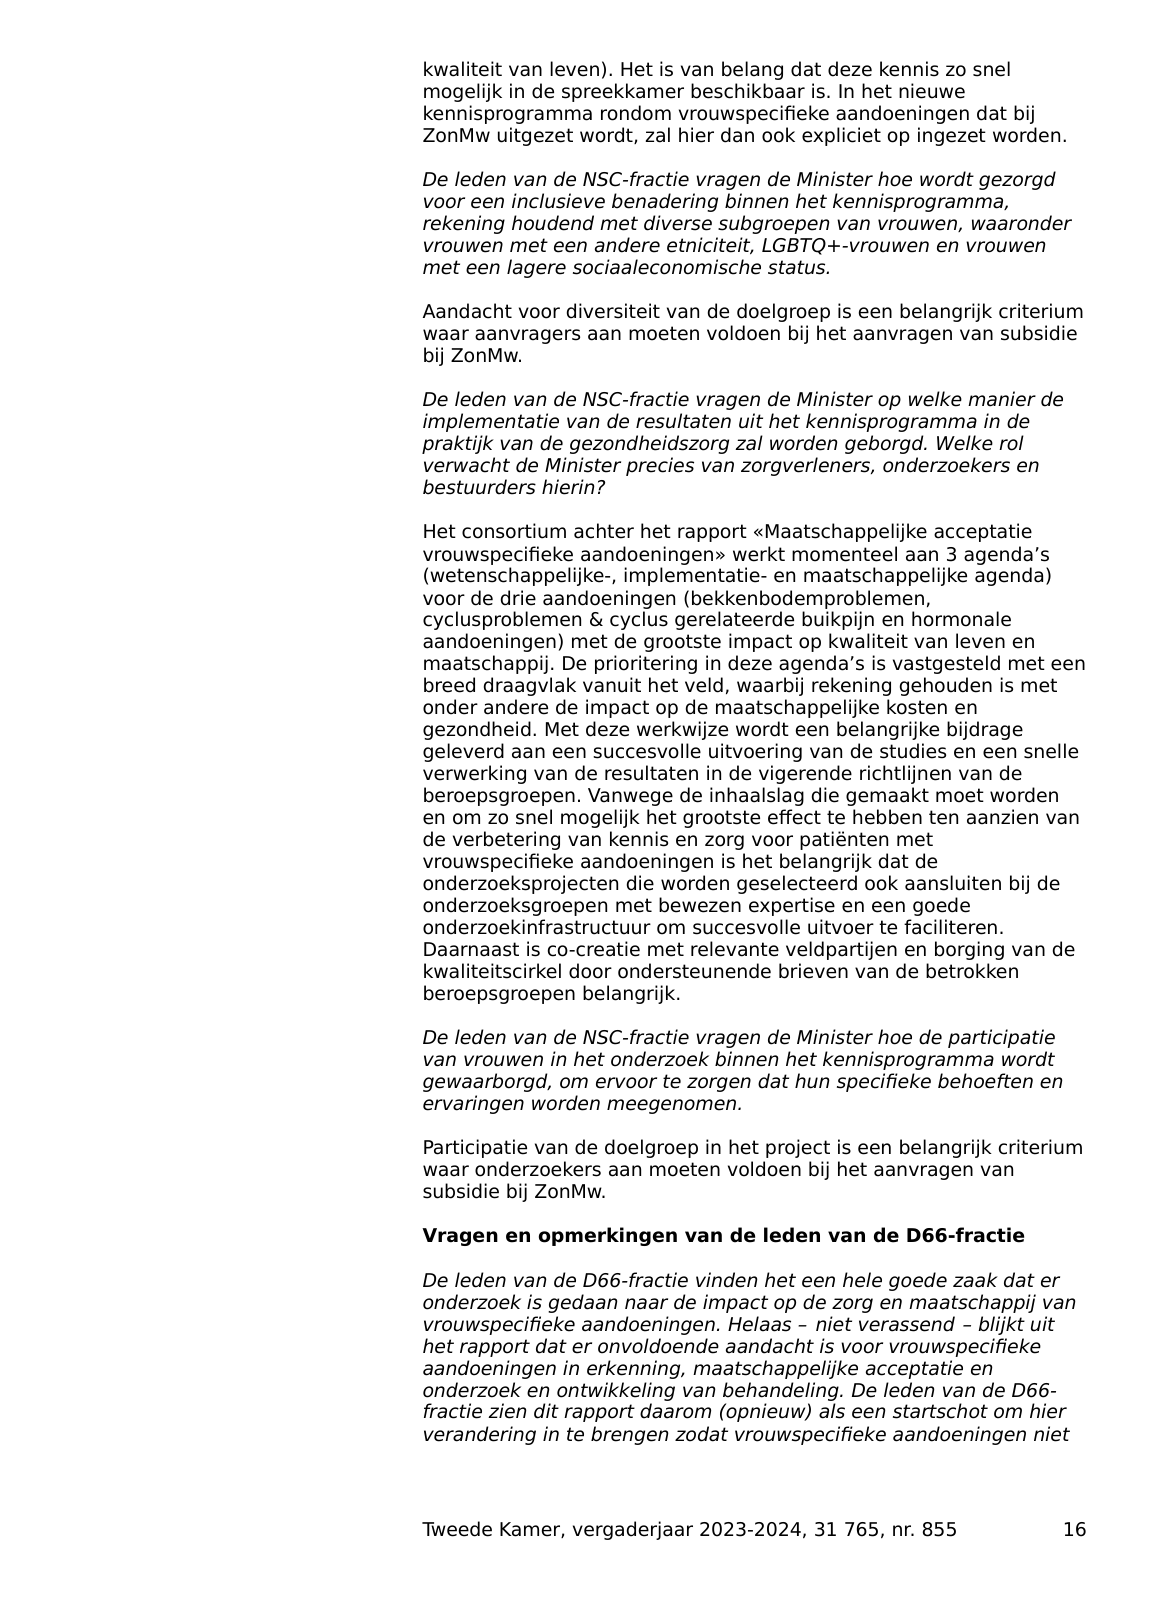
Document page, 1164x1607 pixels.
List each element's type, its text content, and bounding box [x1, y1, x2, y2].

text Het consortium achter het rapport «Maatschappelijke acceptatie vrouwspecifieke aandoeningen» werkt momenteel aan 3 agenda’s (wetenschappelijke-, implementatie- en maatschappelijke agenda) voor de drie aandoeningen (bekkenbodemproblemen, cyclusproblemen & cyclus gerelateerde buikpijn en hormonale aandoeningen) met de grootste impact op kwaliteit van leven en maatschappij. De prioritering in deze agenda’s is vastgesteld met een breed draagvlak vanuit het veld, waarbij rekening gehouden is met onder andere de impact op de maatschappelijke kosten en gezondheid. Met deze werkwijze wordt een belangrijke bijdrage geleverd aan een succesvolle uitvoering van de studies en een snelle verwerking van de resultaten in de vigerende richtlijnen van de beroepsgroepen. Vanwege de inhaalslag die gemaakt moet worden en om zo snel mogelijk het grootste effect te hebben ten aanzien van de verbetering van kennis en zorg voor patiënten met vrouwspecifieke aandoeningen is het belangrijk dat de onderzoeksprojecten die worden geselecteerd ook aansluiten bij de onderzoeksgroepen met bewezen expertise en een goede onderzoekinfrastructuur om succesvolle uitvoer te faciliteren. Daarnaast is co-creatie met relevante veldpartijen en borging van de kwaliteitscirkel door ondersteunende brieven van de betrokken beroepsgroepen belangrijk. [422, 521, 1087, 1005]
text Aandacht voor diversiteit van de doelgroep is een belangrijk criterium waar aanvragers aan moeten voldoen bij het aanvragen van subsidie bij ZonMw. [422, 301, 1087, 367]
text kwaliteit van leven). Het is van belang dat deze kennis zo snel mogelijk in de spreekkamer beschikbaar is. In het nieuwe kennisprogramma rondom vrouwspecifieke aandoeningen dat bij ZonMw uitgezet wordt, zal hier dan ook expliciet op ingezet worden. [422, 59, 1087, 147]
text De leden van de NSC-fractie vragen de Minister hoe de participatie van vrouwen in het onderzoek binnen het kennisprogramma wordt gewaarborgd, om ervoor te zorgen dat hun specifieke behoeften en ervaringen worden meegenomen. [422, 1027, 1087, 1115]
text De leden van de NSC-fractie vragen de Minister op welke manier de implementatie van de resultaten uit het kennisprogramma in de praktijk van de gezondheidszorg zal worden geborgd. Welke rol verwacht de Minister precies van zorgverleners, onderzoekers en bestuurders hierin? [422, 389, 1087, 499]
text De leden van de NSC-fractie vragen de Minister hoe wordt gezorgd voor een inclusieve benadering binnen het kennisprogramma, rekening houdend met diverse subgroepen van vrouwen, waaronder vrouwen met een andere etniciteit, LGBTQ+-vrouwen en vrouwen met een lagere sociaaleconomische status. [422, 169, 1087, 279]
text Participatie van de doelgroep in het project is een belangrijk criterium waar onderzoekers aan moeten voldoen bij het aanvragen van subsidie bij ZonMw. [422, 1137, 1087, 1203]
subtitle Vragen en opmerkingen van de leden van de D66-fractie [422, 1225, 1087, 1247]
text De leden van de D66-fractie vinden het een hele goede zaak dat er onderzoek is gedaan naar de impact op de zorg en maatschappij van vrouwspecifieke aandoeningen. Helaas – niet verassend – blijkt uit het rapport dat er onvoldoende aandacht is voor vrouwspecifieke aandoeningen in erkenning, maatschappelijke acceptatie en onderzoek en ontwikkeling van behandeling. De leden van de D66-fractie zien dit rapport daarom (opnieuw) als een startschot om hier verandering in te brengen zodat vrouwspecifieke aandoeningen niet [422, 1269, 1087, 1445]
